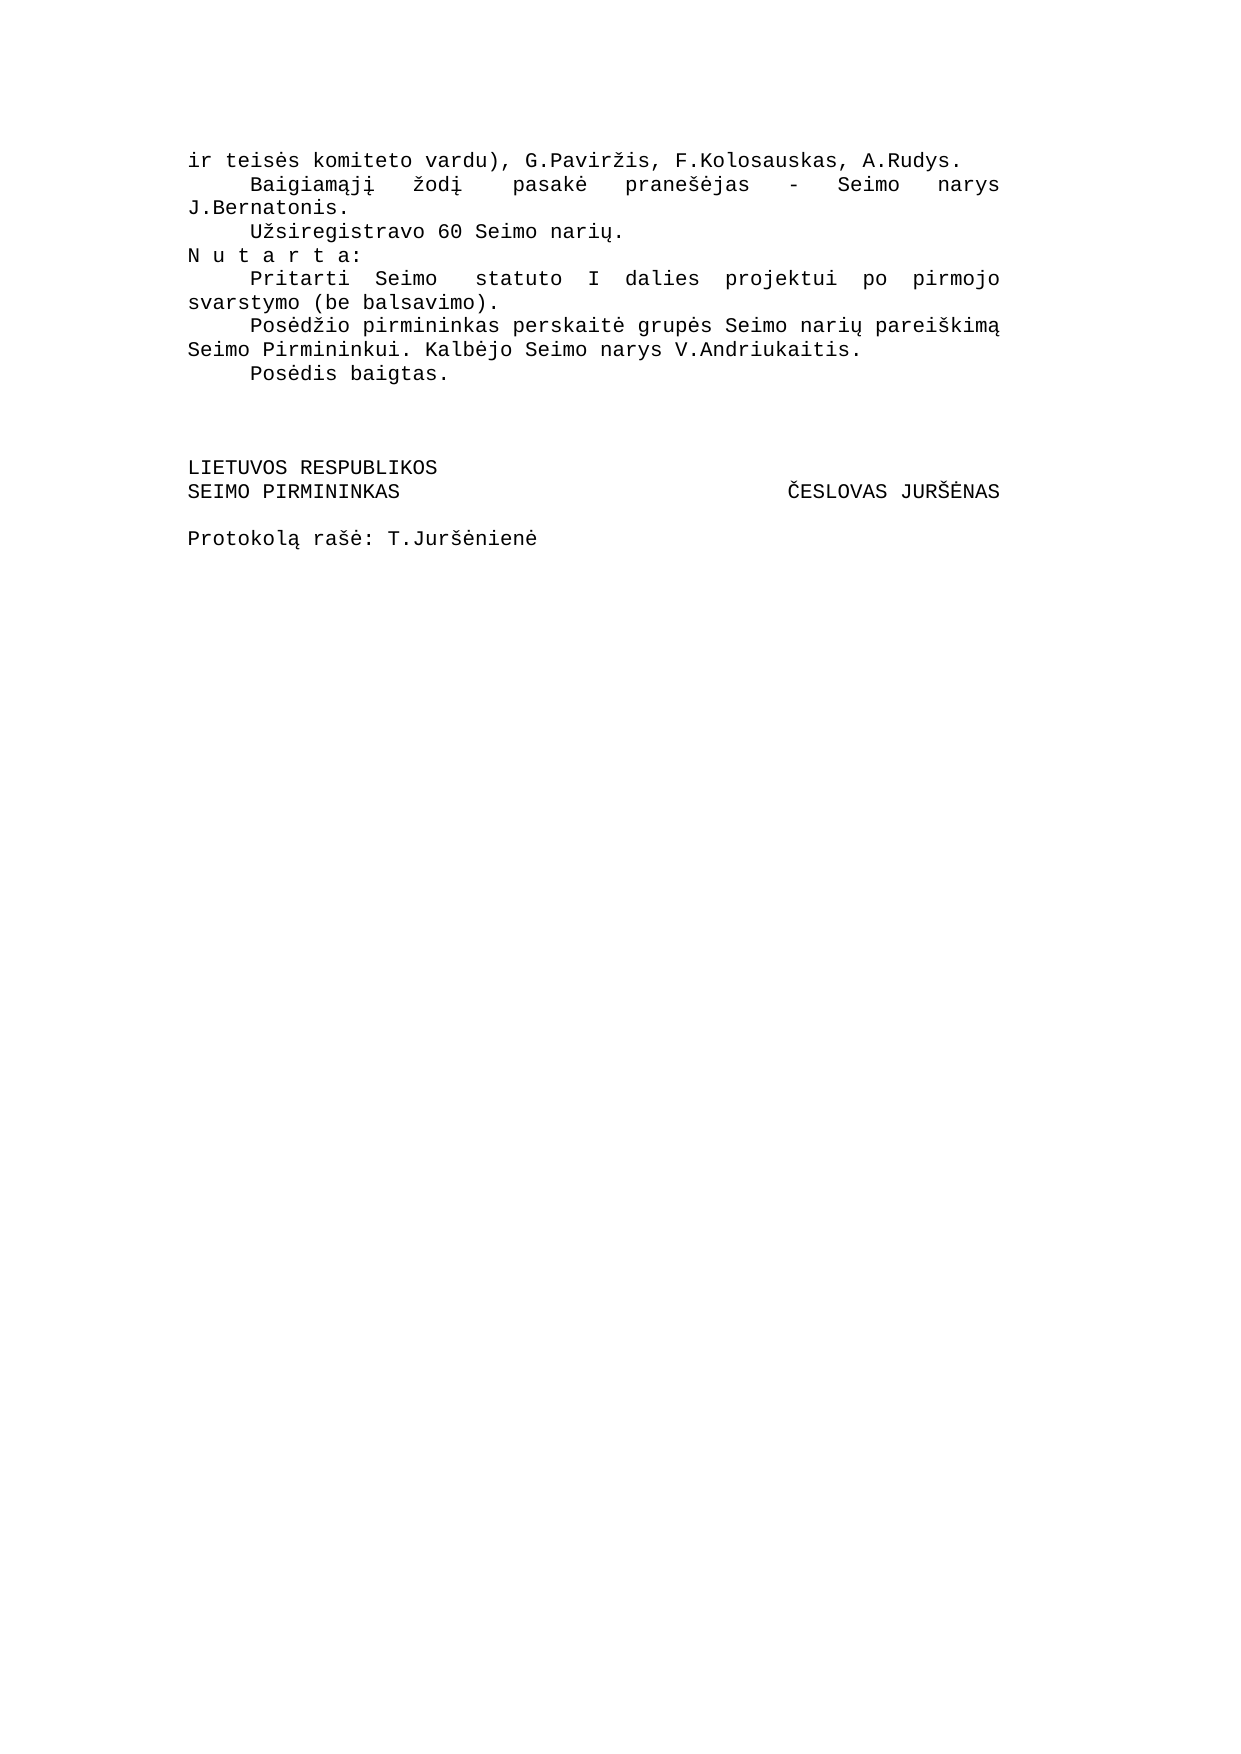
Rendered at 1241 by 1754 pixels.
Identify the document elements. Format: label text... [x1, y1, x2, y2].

text SEIMO PIRMININKAS ČESLOVAS JURŠĖNAS [187, 481, 1053, 505]
text Pritarti Seimo statuto I dalies projektui po pirmojo [187, 268, 1053, 292]
text Protokolą rašė: T.Juršėnienė [187, 528, 1053, 552]
text svarstymo (be balsavimo). [187, 292, 1053, 316]
text J.Bernatonis. [187, 197, 1053, 221]
text LIETUVOS RESPUBLIKOS [187, 457, 1053, 481]
text Posėdžio pirmininkas perskaitė grupės Seimo narių pareiškimą [187, 316, 1053, 339]
text N u t a r t a: [187, 244, 1053, 268]
text Užsiregistravo 60 Seimo narių. [187, 221, 1053, 244]
text Posėdis baigtas. [187, 363, 1053, 386]
text Baigiamąjį žodį pasakė pranešėjas - Seimo narys [187, 174, 1053, 197]
text Seimo Pirmininkui. Kalbėjo Seimo narys V.Andriukaitis. [187, 339, 1053, 363]
text ir teisės komiteto vardu), G.Paviržis, F.Kolosauskas, A.Rudys. [187, 150, 1053, 174]
